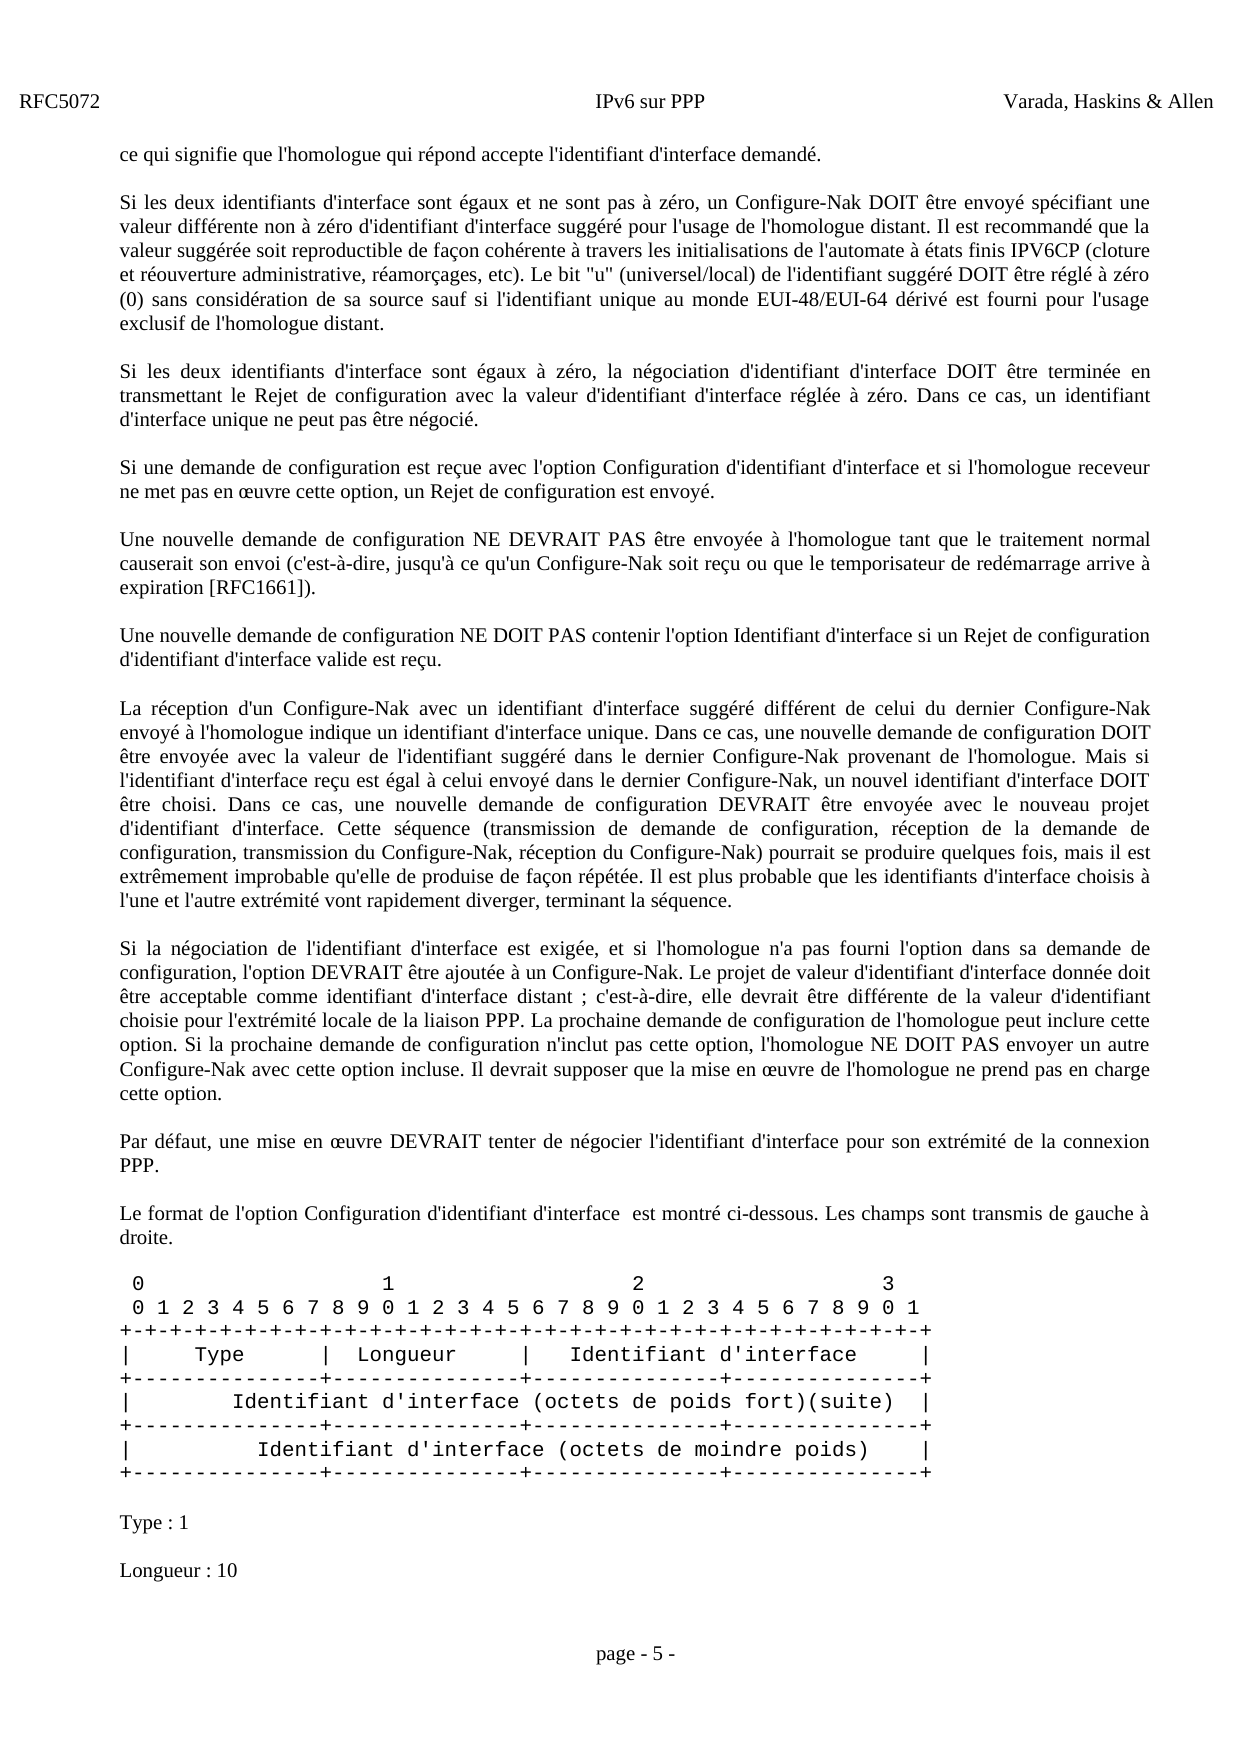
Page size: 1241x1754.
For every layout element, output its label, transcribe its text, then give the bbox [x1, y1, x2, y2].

text Si une demande de configuration est reçue avec l'option Configuration d'identifiant d'interface et si l'homologue receveur ne met pas en œuvre cette option, un Rejet de configuration est envoyé. [119, 455, 1152, 503]
text Longueur : 10 [119, 1558, 1152, 1582]
text +---------------+---------------+---------------+---------------+ [119, 1415, 1152, 1438]
text Par défaut, une mise en œuvre DEVRAIT tenter de négocier l'identifiant d'interface pour son extrémité de la connexion PPP. [119, 1129, 1152, 1177]
text 0 1 2 3 [119, 1273, 1152, 1297]
text Si les deux identifiants d'interface sont égaux à zéro, la négociation d'identifiant d'interface DOIT être terminée en transmettant le Rejet de configuration avec la valeur d'identifiant d'interface réglée à zéro. Dans ce cas, un identifiant d'interface unique ne peut pas être négocié. [119, 359, 1152, 431]
text Une nouvelle demande de configuration NE DEVRAIT PAS être envoyée à l'homologue tant que le traitement normal causerait son envoi (c'est-à-dire, jusqu'à ce qu'un Configure-Nak soit reçu ou que le temporisateur de redémarrage arrive à expiration [RFC1661]). [119, 527, 1152, 599]
text +-+-+-+-+-+-+-+-+-+-+-+-+-+-+-+-+-+-+-+-+-+-+-+-+-+-+-+-+-+-+-+-+ [119, 1320, 1152, 1344]
text | Type | Longueur | Identifiant d'interface | [119, 1344, 1152, 1368]
text +---------------+---------------+---------------+---------------+ [119, 1368, 1152, 1391]
text +---------------+---------------+---------------+---------------+ [119, 1462, 1152, 1486]
text Une nouvelle demande de configuration NE DOIT PAS contenir l'option Identifiant d'interface si un Rejet de configuration d'identifiant d'interface valide est reçu. [119, 623, 1152, 671]
text 0 1 2 3 4 5 6 7 8 9 0 1 2 3 4 5 6 7 8 9 0 1 2 3 4 5 6 7 8 9 0 1 [119, 1297, 1152, 1320]
text Le format de l'option Configuration d'identifiant d'interface est montré ci-dessous. Les champs sont transmis de gauche à droite. [119, 1201, 1152, 1249]
text | Identifiant d'interface (octets de moindre poids) | [119, 1438, 1152, 1462]
text La réception d'un Configure-Nak avec un identifiant d'interface suggéré différent de celui du dernier Configure-Nak envoyé à l'homologue indique un identifiant d'interface unique. Dans ce cas, une nouvelle demande de configuration DOIT être envoyée avec la valeur de l'identifiant suggéré dans le dernier Configure-Nak provenant de l'homologue. Mais si l'identifiant d'interface reçu est égal à celui envoyé dans le dernier Configure-Nak, un nouvel identifiant d'interface DOIT être choisi. Dans ce cas, une nouvelle demande de configuration DEVRAIT être envoyée avec le nouveau projet d'identifiant d'interface. Cette séquence (transmission de demande de configuration, réception de la demande de configuration, transmission du Configure-Nak, réception du Configure-Nak) pourrait se produire quelques fois, mais il est extrêmement improbable qu'elle de produise de façon répétée. Il est plus probable que les identifiants d'interface choisis à l'une et l'autre extrémité vont rapidement diverger, terminant la séquence. [119, 696, 1152, 912]
text ce qui signifie que l'homologue qui répond accepte l'identifiant d'interface demandé. [119, 142, 1152, 166]
text Si les deux identifiants d'interface sont égaux et ne sont pas à zéro, un Configure-Nak DOIT être envoyé spécifiant une valeur différente non à zéro d'identifiant d'interface suggéré pour l'usage de l'homologue distant. Il est recommandé que la valeur suggérée soit reproductible de façon cohérente à travers les initialisations de l'automate à états finis IPV6CP (cloture et réouverture administrative, réamorçages, etc). Le bit "u" (universel/local) de l'identifiant suggéré DOIT être réglé à zéro (0) sans considération de sa source sauf si l'identifiant unique au monde EUI-48/EUI-64 dérivé est fourni pour l'usage exclusif de l'homologue distant. [119, 190, 1152, 334]
text Type : 1 [119, 1510, 1152, 1534]
text Si la négociation de l'identifiant d'interface est exigée, et si l'homologue n'a pas fourni l'option dans sa demande de configuration, l'option DEVRAIT être ajoutée à un Configure-Nak. Le projet de valeur d'identifiant d'interface donnée doit être acceptable comme identifiant d'interface distant ; c'est-à-dire, elle devrait être différente de la valeur d'identifiant choisie pour l'extrémité locale de la liaison PPP. La prochaine demande de configuration de l'homologue peut inclure cette option. Si la prochaine demande de configuration n'inclut pas cette option, l'homologue NE DOIT PAS envoyer un autre Configure-Nak avec cette option incluse. Il devrait supposer que la mise en œuvre de l'homologue ne prend pas en charge cette option. [119, 936, 1152, 1104]
text | Identifiant d'interface (octets de poids fort)(suite) | [119, 1391, 1152, 1415]
